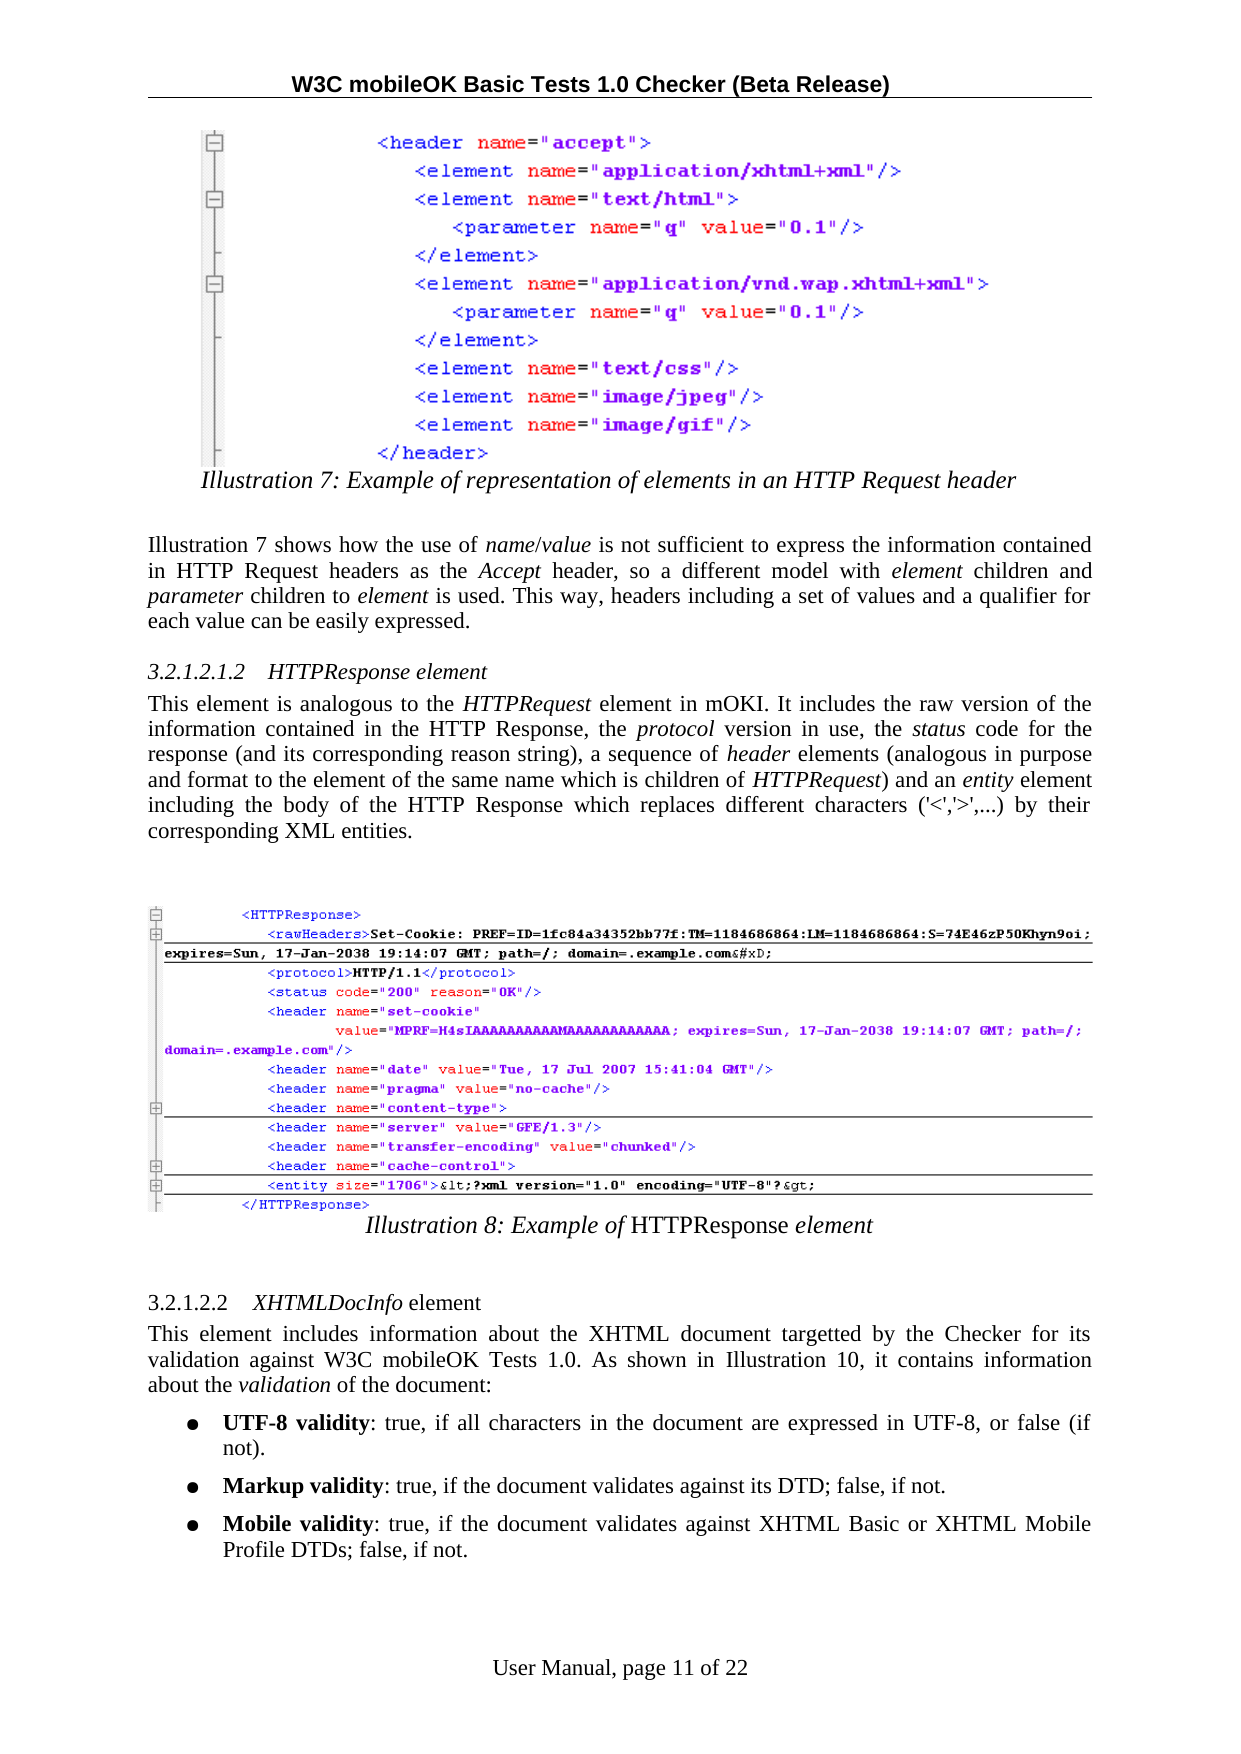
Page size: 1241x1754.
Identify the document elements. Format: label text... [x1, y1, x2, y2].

subtitle XHTMLDocInfo element [148, 1289, 1092, 1315]
list Markup validity: true, if the document validates against its DTD; false, if not. [185, 1473, 1092, 1499]
text Illustration 7: Example of representation of elements in an HTTP Request header [201, 467, 1039, 494]
subtitle HTTPResponse element [148, 659, 1092, 684]
list UTF-8 validity: true, if all characters in the document are expressed in UTF-8, or false (if not). [185, 1410, 1092, 1461]
picture [200, 130, 1040, 467]
text This element includes information about the XHTML document targetted by the Checker for its validation against W3C mobileOK Tests 1.0. As shown in Illustration 10, it contains information about the validation of the document: [148, 1321, 1092, 1397]
picture [147, 906, 1093, 1212]
list Mobile validity: true, if the document validates against XHTML Basic or XHTML Mobile Profile DTDs; false, if not. [185, 1511, 1092, 1562]
text Illustration 7 shows how the use of name/value is not sufficient to express the information contained in HTTP Request headers as the Accept header, so a different model with element children and parameter children to element is used. This way, headers including a set of values and a qualifier for each value can be easily expressed. [148, 532, 1092, 634]
text Illustration 8: Example of HTTPResponse element [148, 1212, 1092, 1239]
text This element is analogous to the HTTPRequest element in mOKI. It includes the raw version of the information contained in the HTTP Response, the protocol version in use, the status code for the response (and its corresponding reason string), a sequence of header elements (analogous in purpose and format to the element of the same name which is children of HTTPRequest) and an entity element including the body of the HTTP Response which replaces different characters ('<','>',...) by their corresponding XML entities. [148, 691, 1092, 843]
